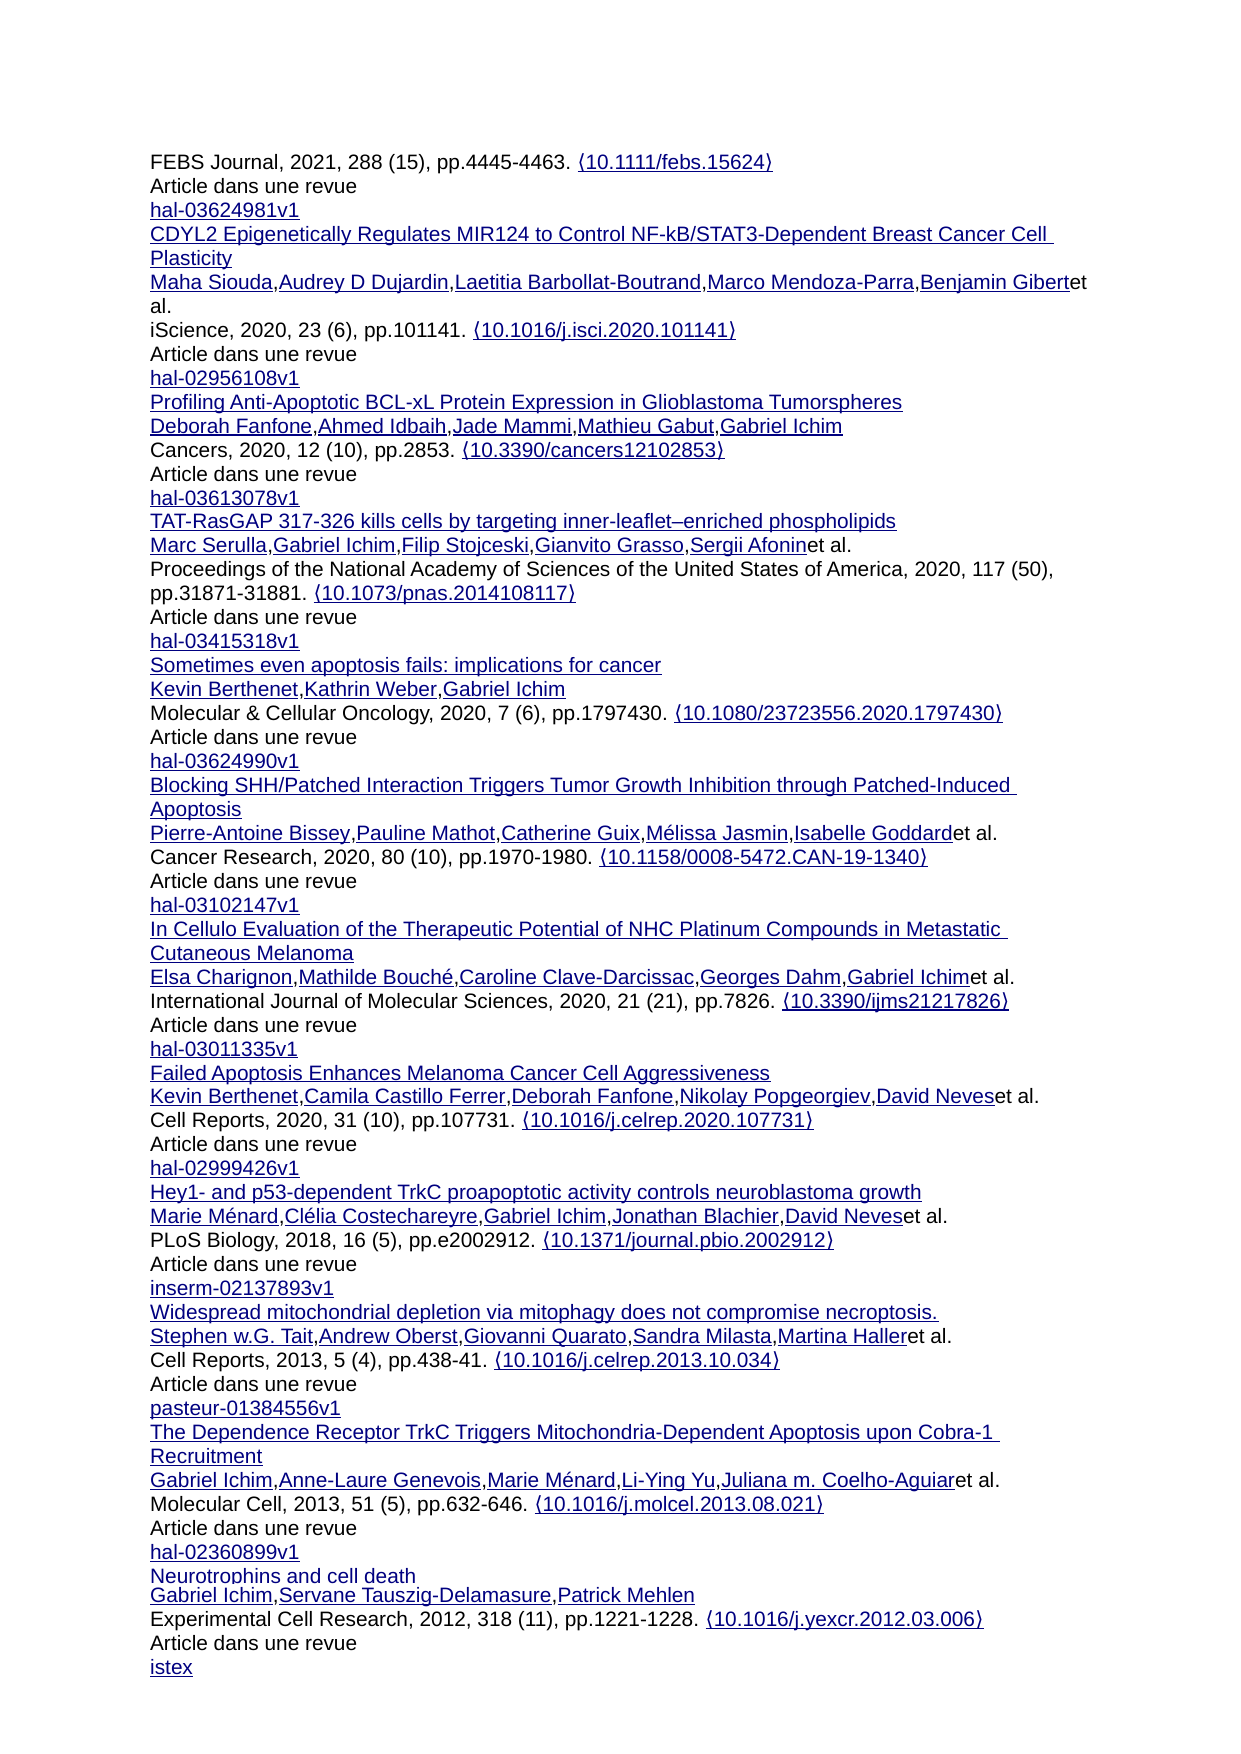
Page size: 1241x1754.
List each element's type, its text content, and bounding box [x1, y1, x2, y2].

table_cell Hey1- and p53-dependent TrkC proapoptotic activity controls neuroblastoma growth Marie Ménard,Clélia Costechareyre,Gabriel Ichim,Jonathan Blachier,David Neveset al. PLoS Biology, 2018, 16 (5), pp.e2002912. ⟨10.1371/journal.pbio.2002912⟩ Article dans une revue inserm-02137893v1 [150, 1180, 1090, 1300]
table_cell Neurotrophins and cell death Gabriel Ichim,Servane Tauszig-Delamasure,Patrick Mehlen Experimental Cell Research, 2012, 318 (11), pp.1221-1228. ⟨10.1016/j.yexcr.2012.03.006⟩ Article dans une revue istex [150, 1564, 1090, 1679]
table_cell The Dependence Receptor TrkC Triggers Mitochondria-Dependent Apoptosis upon Cobra-1 Recruitment Gabriel Ichim,Anne-Laure Genevois,Marie Ménard,Li-Ying Yu,Juliana m. Coelho-Aguiaret al. Molecular Cell, 2013, 51 (5), pp.632-646. ⟨10.1016/j.molcel.2013.08.021⟩ Article dans une revue hal-02360899v1 [150, 1420, 1090, 1563]
table_cell In Cellulo Evaluation of the Therapeutic Potential of NHC Platinum Compounds in Metastatic Cutaneous Melanoma Elsa Charignon,Mathilde Bouché,Caroline Clave-Darcissac,Georges Dahm,Gabriel Ichimet al. International Journal of Molecular Sciences, 2020, 21 (21), pp.7826. ⟨10.3390/ijms21217826⟩ Article dans une revue hal-03011335v1 [150, 917, 1090, 1060]
table_cell TAT-RasGAP 317-326 kills cells by targeting inner-leaflet–enriched phospholipids Marc Serulla,Gabriel Ichim,Filip Stojceski,Gianvito Grasso,Sergii Afoninet al. Proceedings of the National Academy of Sciences of the United States of America, 2020, 117 (50), pp.31871-31881. ⟨10.1073/pnas.2014108117⟩ Article dans une revue hal-03415318v1 [150, 509, 1090, 653]
table_cell Widespread mitochondrial depletion via mitophagy does not compromise necroptosis. Stephen w.G. Tait,Andrew Oberst,Giovanni Quarato,Sandra Milasta,Martina Halleret al. Cell Reports, 2013, 5 (4), pp.438-41. ⟨10.1016/j.celrep.2013.10.034⟩ Article dans une revue pasteur-01384556v1 [150, 1300, 1090, 1420]
table_cell Profiling Anti-Apoptotic BCL-xL Protein Expression in Glioblastoma Tumorspheres Deborah Fanfone,Ahmed Idbaih,Jade Mammi,Mathieu Gabut,Gabriel Ichim Cancers, 2020, 12 (10), pp.2853. ⟨10.3390/cancers12102853⟩ Article dans une revue hal-03613078v1 [150, 390, 1090, 509]
table_cell Sometimes even apoptosis fails: implications for cancer Kevin Berthenet,Kathrin Weber,Gabriel Ichim Molecular & Cellular Oncology, 2020, 7 (6), pp.1797430. ⟨10.1080/23723556.2020.1797430⟩ Article dans une revue hal-03624990v1 [150, 653, 1090, 773]
table_cell FEBS Journal, 2021, 288 (15), pp.4445-4463. ⟨10.1111/febs.15624⟩ Article dans une revue hal-03624981v1 [150, 150, 1090, 222]
table_cell Failed Apoptosis Enhances Melanoma Cancer Cell Aggressiveness Kevin Berthenet,Camila Castillo Ferrer,Deborah Fanfone,Nikolay Popgeorgiev,David Neveset al. Cell Reports, 2020, 31 (10), pp.107731. ⟨10.1016/j.celrep.2020.107731⟩ Article dans une revue hal-02999426v1 [150, 1060, 1090, 1180]
table_cell CDYL2 Epigenetically Regulates MIR124 to Control NF-kB/STAT3-Dependent Breast Cancer Cell Plasticity Maha Siouda,Audrey D Dujardin,Laetitia Barbollat-Boutrand,Marco Mendoza-Parra,Benjamin Gibertet al. iScience, 2020, 23 (6), pp.101141. ⟨10.1016/j.isci.2020.101141⟩ Article dans une revue hal-02956108v1 [150, 222, 1090, 389]
table_cell Blocking SHH/Patched Interaction Triggers Tumor Growth Inhibition through Patched-Induced Apoptosis Pierre-Antoine Bissey,Pauline Mathot,Catherine Guix,Mélissa Jasmin,Isabelle Goddardet al. Cancer Research, 2020, 80 (10), pp.1970-1980. ⟨10.1158/0008-5472.CAN-19-1340⟩ Article dans une revue hal-03102147v1 [150, 773, 1090, 917]
